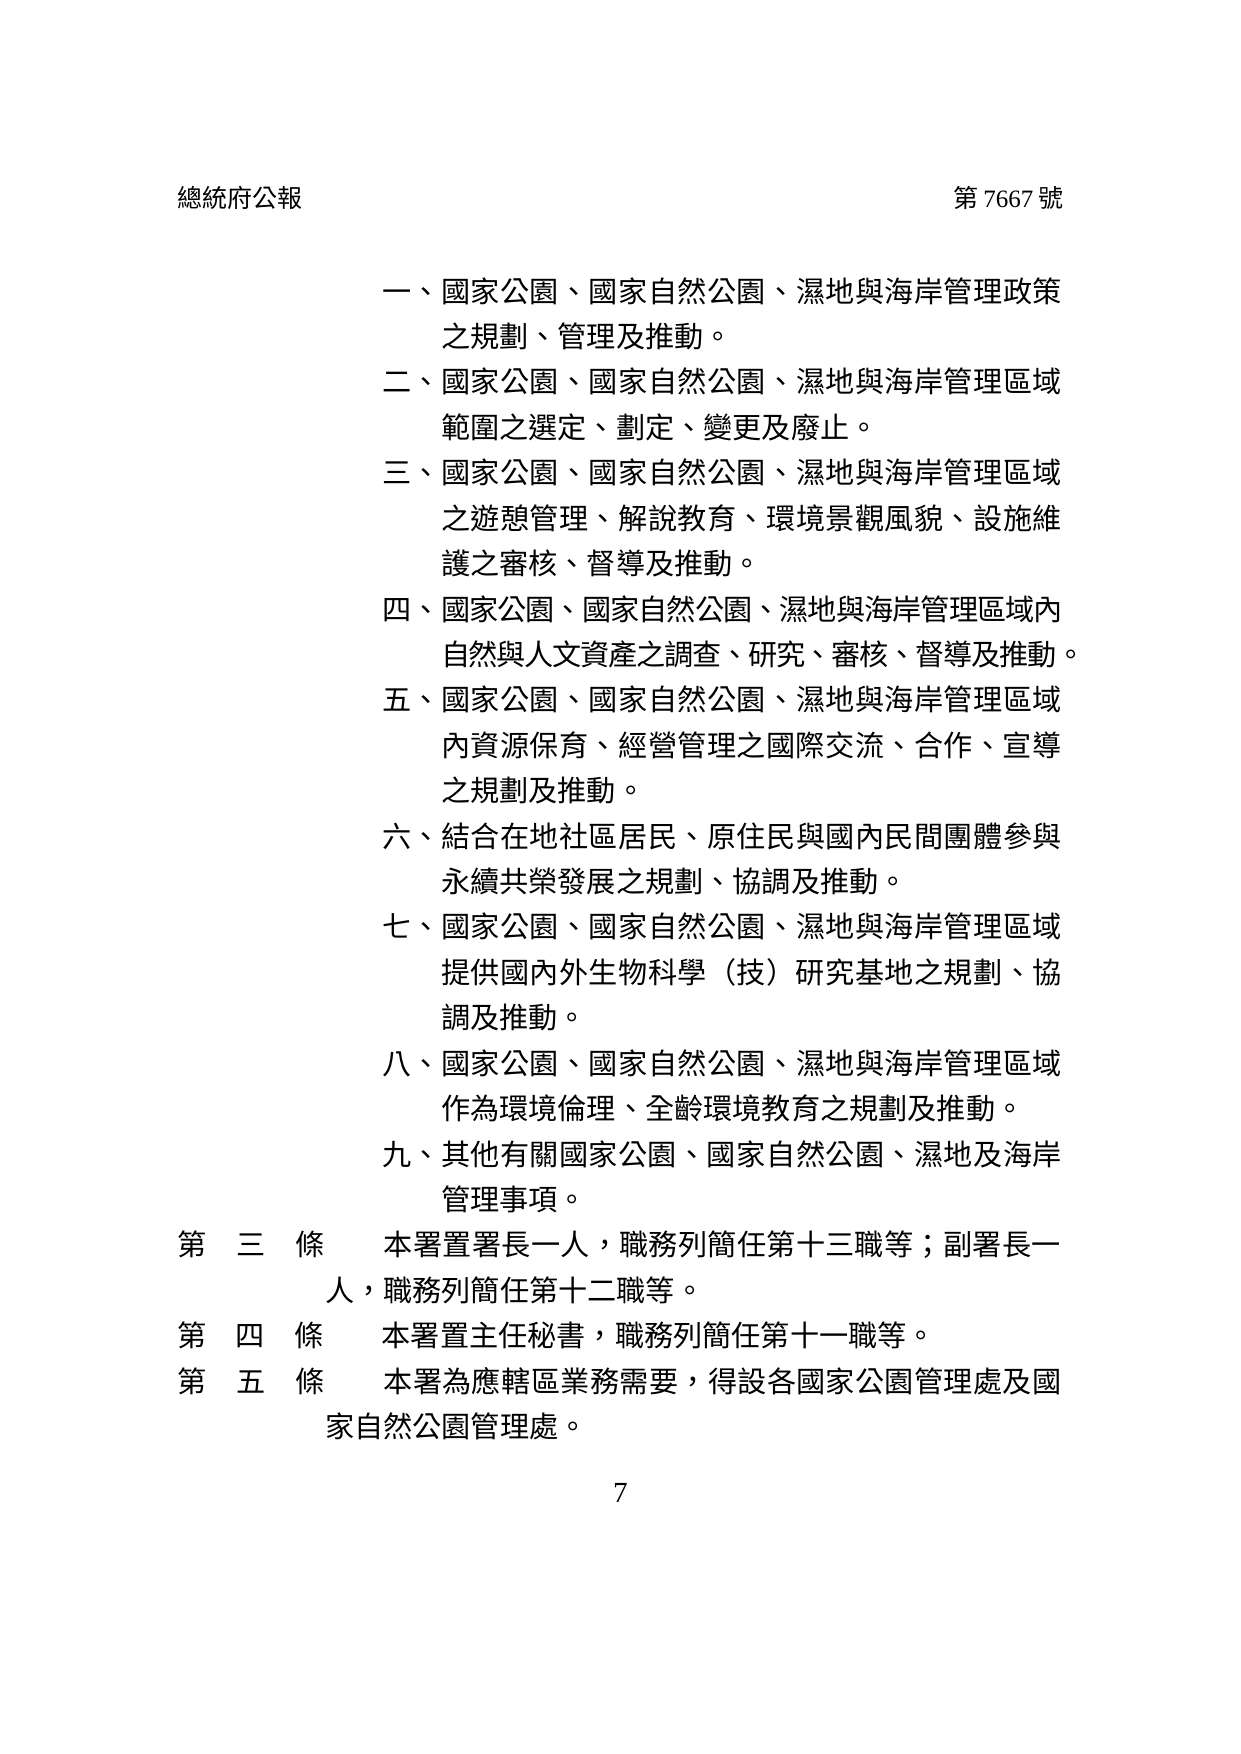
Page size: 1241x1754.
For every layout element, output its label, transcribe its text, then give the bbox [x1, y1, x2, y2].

text 二、 國家公園、國家自然公園、濕地與海岸管理區域範圍之選定、劃定、變更及廢止。 [382, 357, 1063, 447]
text 四、 國家公園、國家自然公園、濕地與海岸管理區域內自然與人文資產之調查、研究、審核、督導及推動。 [382, 584, 1063, 674]
text 六、 結合在地社區居民、原住民與國內民間團體參與永續共榮發展之規劃、協調及推動。 [382, 811, 1063, 902]
text 八、 國家公園、國家自然公園、濕地與海岸管理區域作為環境倫理、全齡環境教育之規劃及推動。 [382, 1038, 1063, 1129]
text 一、 國家公園、國家自然公園、濕地與海岸管理政策之規劃、管理及推動。 [382, 266, 1063, 357]
text 第 四 條 本署置主任秘書，職務列簡任第十一職等。 [177, 1310, 1063, 1356]
text 五、 國家公園、國家自然公園、濕地與海岸管理區域內資源保育、經營管理之國際交流、合作、宣導之規劃及推動。 [382, 674, 1063, 811]
text 七、 國家公園、國家自然公園、濕地與海岸管理區域提供國內外生物科學（技）研究基地之規劃、協調及推動。 [382, 902, 1063, 1038]
text 三、 國家公園、國家自然公園、濕地與海岸管理區域之遊憩管理、解說教育、環境景觀風貌、設施維護之審核、督導及推動。 [382, 447, 1063, 584]
text 九、 其他有關國家公園、國家自然公園、濕地及海岸管理事項。 [382, 1129, 1063, 1219]
text 第 三 條 本署置署長一人，職務列簡任第十三職等；副署長一人，職務列簡任第十二職等。 [177, 1219, 1063, 1310]
text 第 五 條 本署為應轄區業務需要，得設各國家公園管理處及國家自然公園管理處。 [177, 1356, 1063, 1447]
